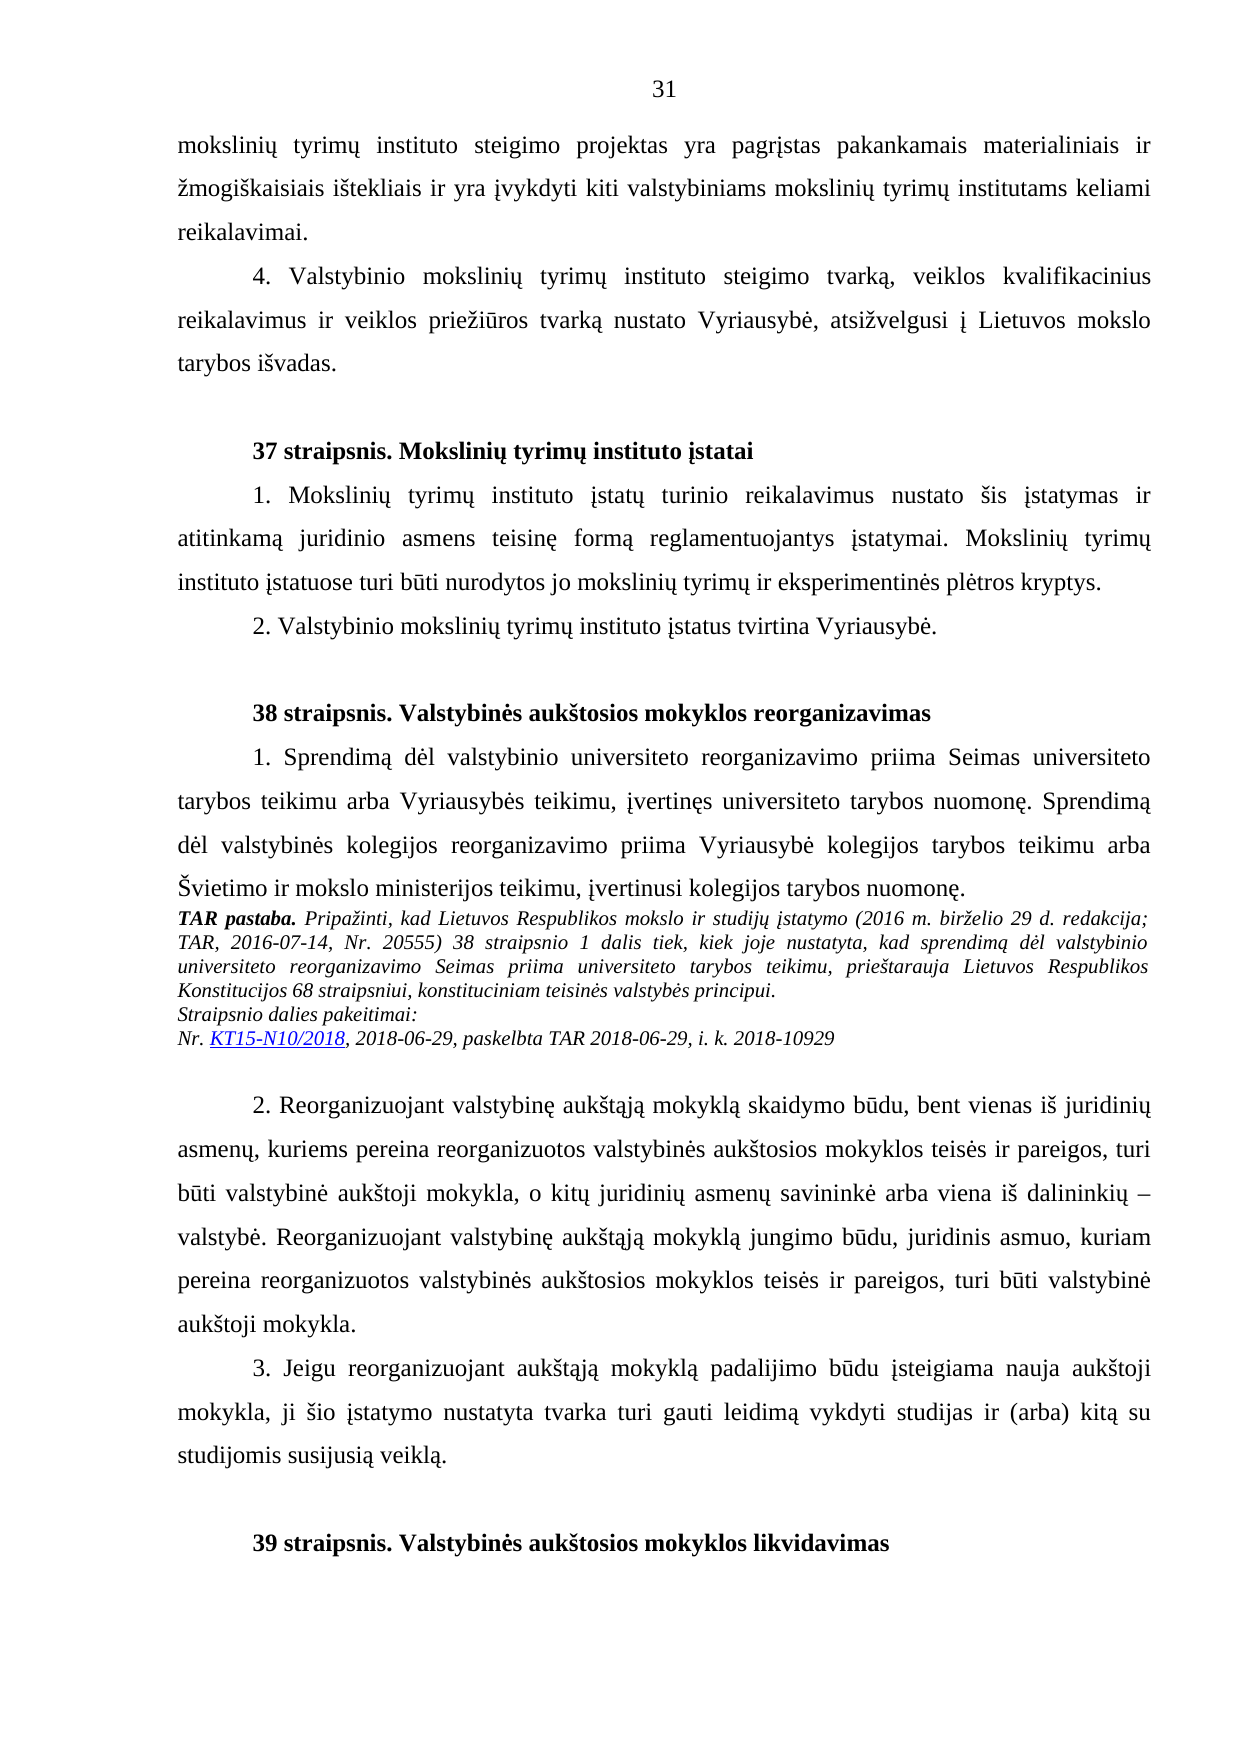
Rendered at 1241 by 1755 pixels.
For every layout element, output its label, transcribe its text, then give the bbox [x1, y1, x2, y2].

text 1. Sprendimą dėl valstybinio universiteto reorganizavimo priima Seimas universiteto tarybos teikimu arba Vyriausybės teikimu, įvertinęs universiteto tarybos nuomonę. Sprendimą dėl valstybinės kolegijos reorganizavimo priima Vyriausybė kolegijos tarybos teikimu arba Švietimo ir mokslo ministerijos teikimu, įvertinusi kolegijos tarybos nuomonę. [177, 731, 1152, 906]
text 1. Mokslinių tyrimų instituto įstatų turinio reikalavimus nustato šis įstatymas ir atitinkamą juridinio asmens teisinę formą reglamentuojantys įstatymai. Mokslinių tyrimų instituto įstatuose turi būti nurodytos jo mokslinių tyrimų ir eksperimentinės plėtros kryptys. [177, 468, 1152, 599]
text 2. Reorganizuojant valstybinę aukštąją mokyklą skaidymo būdu, bent vienas iš juridinių asmenų, kuriems pereina reorganizuotos valstybinės aukštosios mokyklos teisės ir pareigos, turi būti valstybinė aukštoji mokykla, o kitų juridinių asmenų savininkė arba viena iš dalininkių – valstybė. Reorganizuojant valstybinę aukštąją mokyklą jungimo būdu, juridinis asmuo, kuriam pereina reorganizuotos valstybinės aukštosios mokyklos teisės ir pareigos, turi būti valstybinė aukštoji mokykla. [177, 1079, 1152, 1341]
text 39 straipsnis. Valstybinės aukštosios mokyklos likvidavimas [177, 1516, 1152, 1560]
text 38 straipsnis. Valstybinės aukštosios mokyklos reorganizavimas [177, 687, 1152, 731]
text 2. Valstybinio mokslinių tyrimų instituto įstatus tvirtina Vyriausybė. [177, 599, 1152, 643]
text 37 straipsnis. Mokslinių tyrimų instituto įstatai [177, 424, 1152, 468]
text 4. Valstybinio mokslinių tyrimų instituto steigimo tvarką, veiklos kvalifikacinius reikalavimus ir veiklos priežiūros tvarką nustato Vyriausybė, atsižvelgusi į Lietuvos mokslo tarybos išvadas. [177, 249, 1152, 381]
text Straipsnio dalies pakeitimai: [177, 1002, 1152, 1026]
text Nr. KT15-N10/2018, 2018-06-29, paskelbta TAR 2018-06-29, i. k. 2018-10929 [177, 1026, 1152, 1050]
text TAR pastaba. Pripažinti, kad Lietuvos Respublikos mokslo ir studijų įstatymo (2016 m. birželio 29 d. redakcija; TAR, 2016-07-14, Nr. 20555) 38 straipsnio 1 dalis tiek, kiek joje nustatyta, kad sprendimą dėl valstybinio universiteto reorganizavimo Seimas priima universiteto tarybos teikimu, prieštarauja Lietuvos Respublikos Konstitucijos 68 straipsniui, konstituciniam teisinės valstybės principui. [177, 906, 1152, 1002]
text mokslinių tyrimų instituto steigimo projektas yra pagrįstas pakankamais materialiniais ir žmogiškaisiais ištekliais ir yra įvykdyti kiti valstybiniams mokslinių tyrimų institutams keliami reikalavimai. [177, 118, 1152, 249]
text 3. Jeigu reorganizuojant aukštąją mokyklą padalijimo būdu įsteigiama nauja aukštoji mokykla, ji šio įstatymo nustatyta tvarka turi gauti leidimą vykdyti studijas ir (arba) kitą su studijomis susijusią veiklą. [177, 1341, 1152, 1472]
